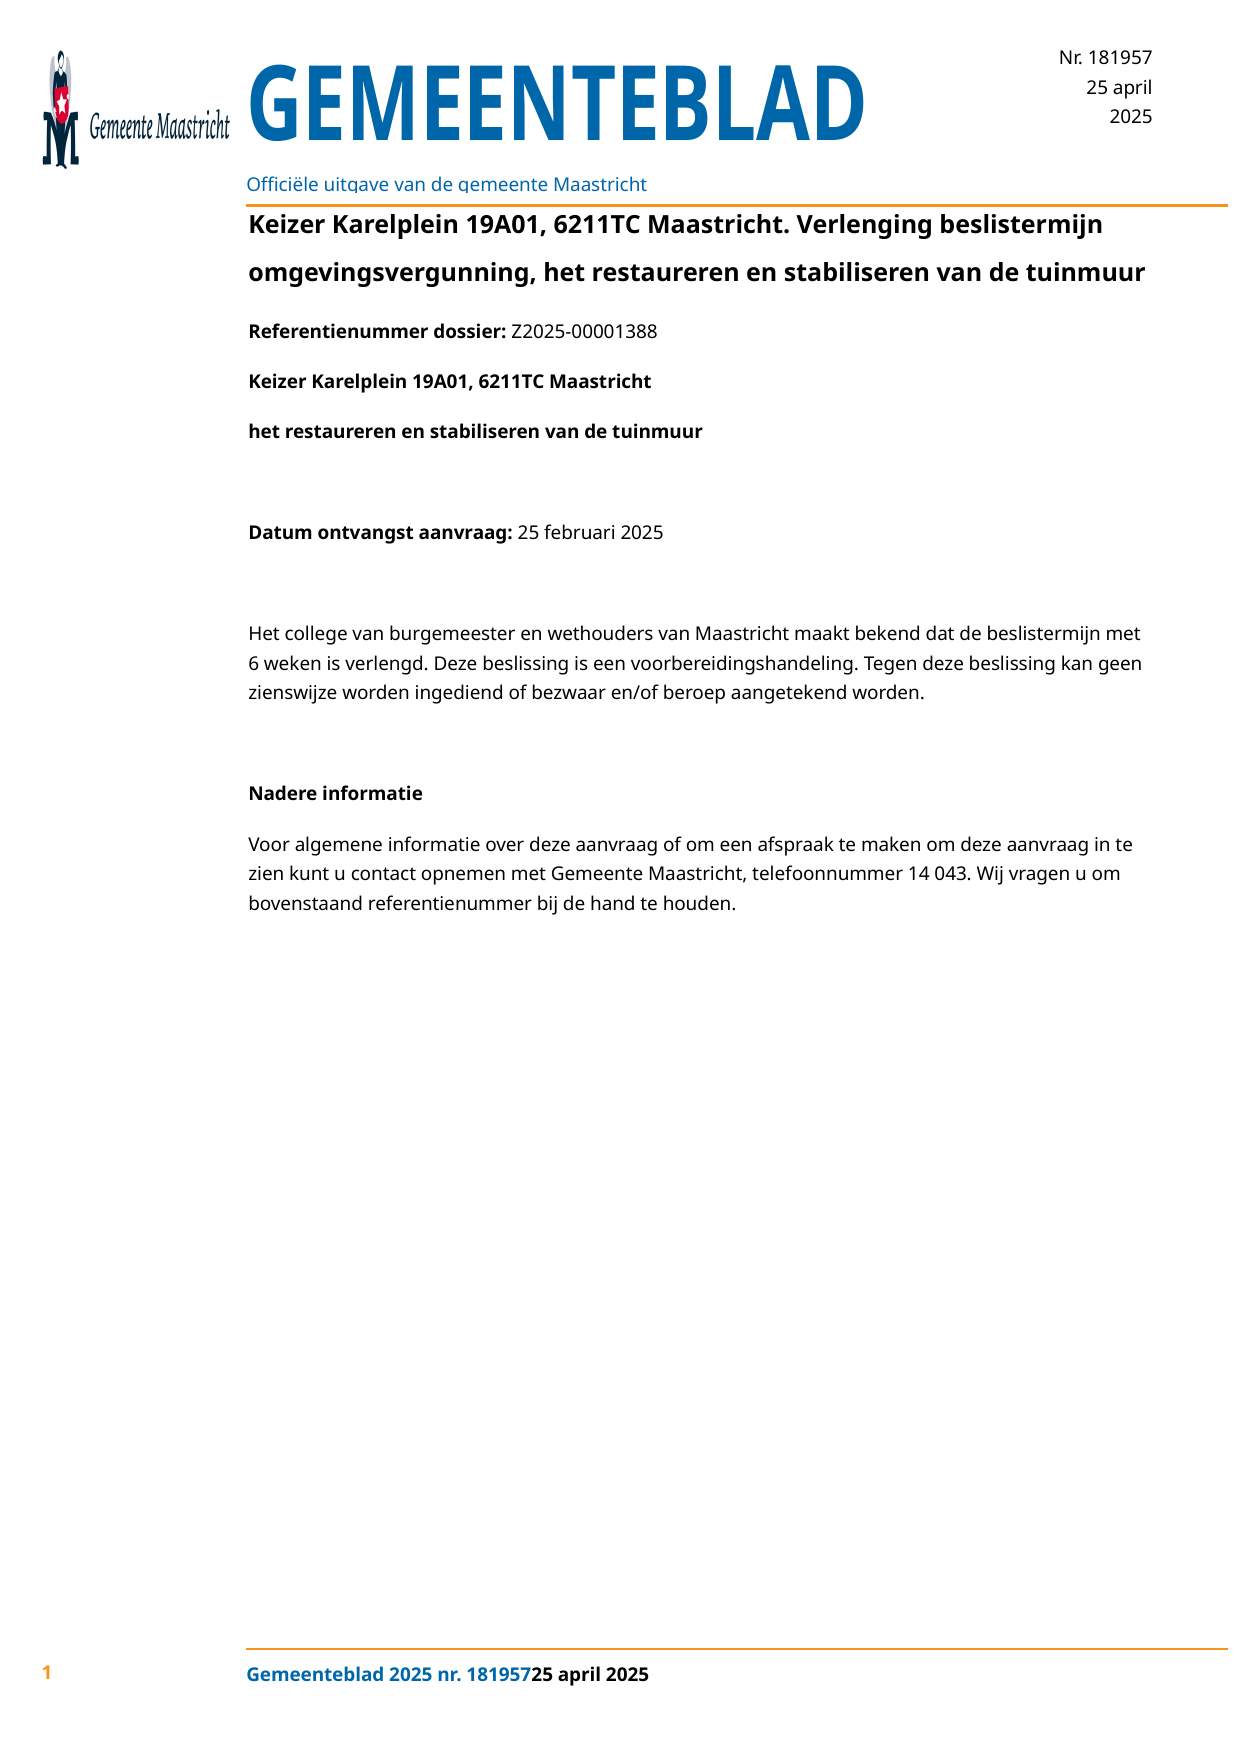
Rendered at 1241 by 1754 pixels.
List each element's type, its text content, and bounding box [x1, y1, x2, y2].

text Keizer Karelplein 19A01, 6211TC Maastricht. Verlenging beslistermijn omgevingsvergunning, het restaureren en stabiliseren van de tuinmuur [248, 207, 1152, 288]
text Voor algemene informatie over deze aanvraag of om een afspraak te maken om deze aanvraag in te zien kunt u contact opnemen met Gemeente Maastricht, telefoonnummer 14 043. Wij vragen u om bovenstaand referentienummer bij de hand te houden. [248, 831, 1152, 916]
text het restaureren en stabiliseren van de tuinmuur [248, 419, 1152, 444]
text Het college van burgemeester en wethouders van Maastricht maakt bekend dat de beslistermijn met 6 weken is verlengd. Deze beslissing is een voorbereidingshandeling. Tegen deze beslissing kan geen zienswijze worden ingediend of bezwaar en/of beroep aangetekend worden. [248, 620, 1152, 705]
picture [41, 47, 231, 172]
text Keizer Karelplein 19A01, 6211TC Maastricht [248, 368, 1152, 394]
text Nadere informatie [248, 780, 1152, 806]
text Datum ontvangst aanvraag: 25 februari 2025 [248, 519, 1152, 545]
text Referentienummer dossier: Z2025-00001388 [248, 318, 1152, 344]
